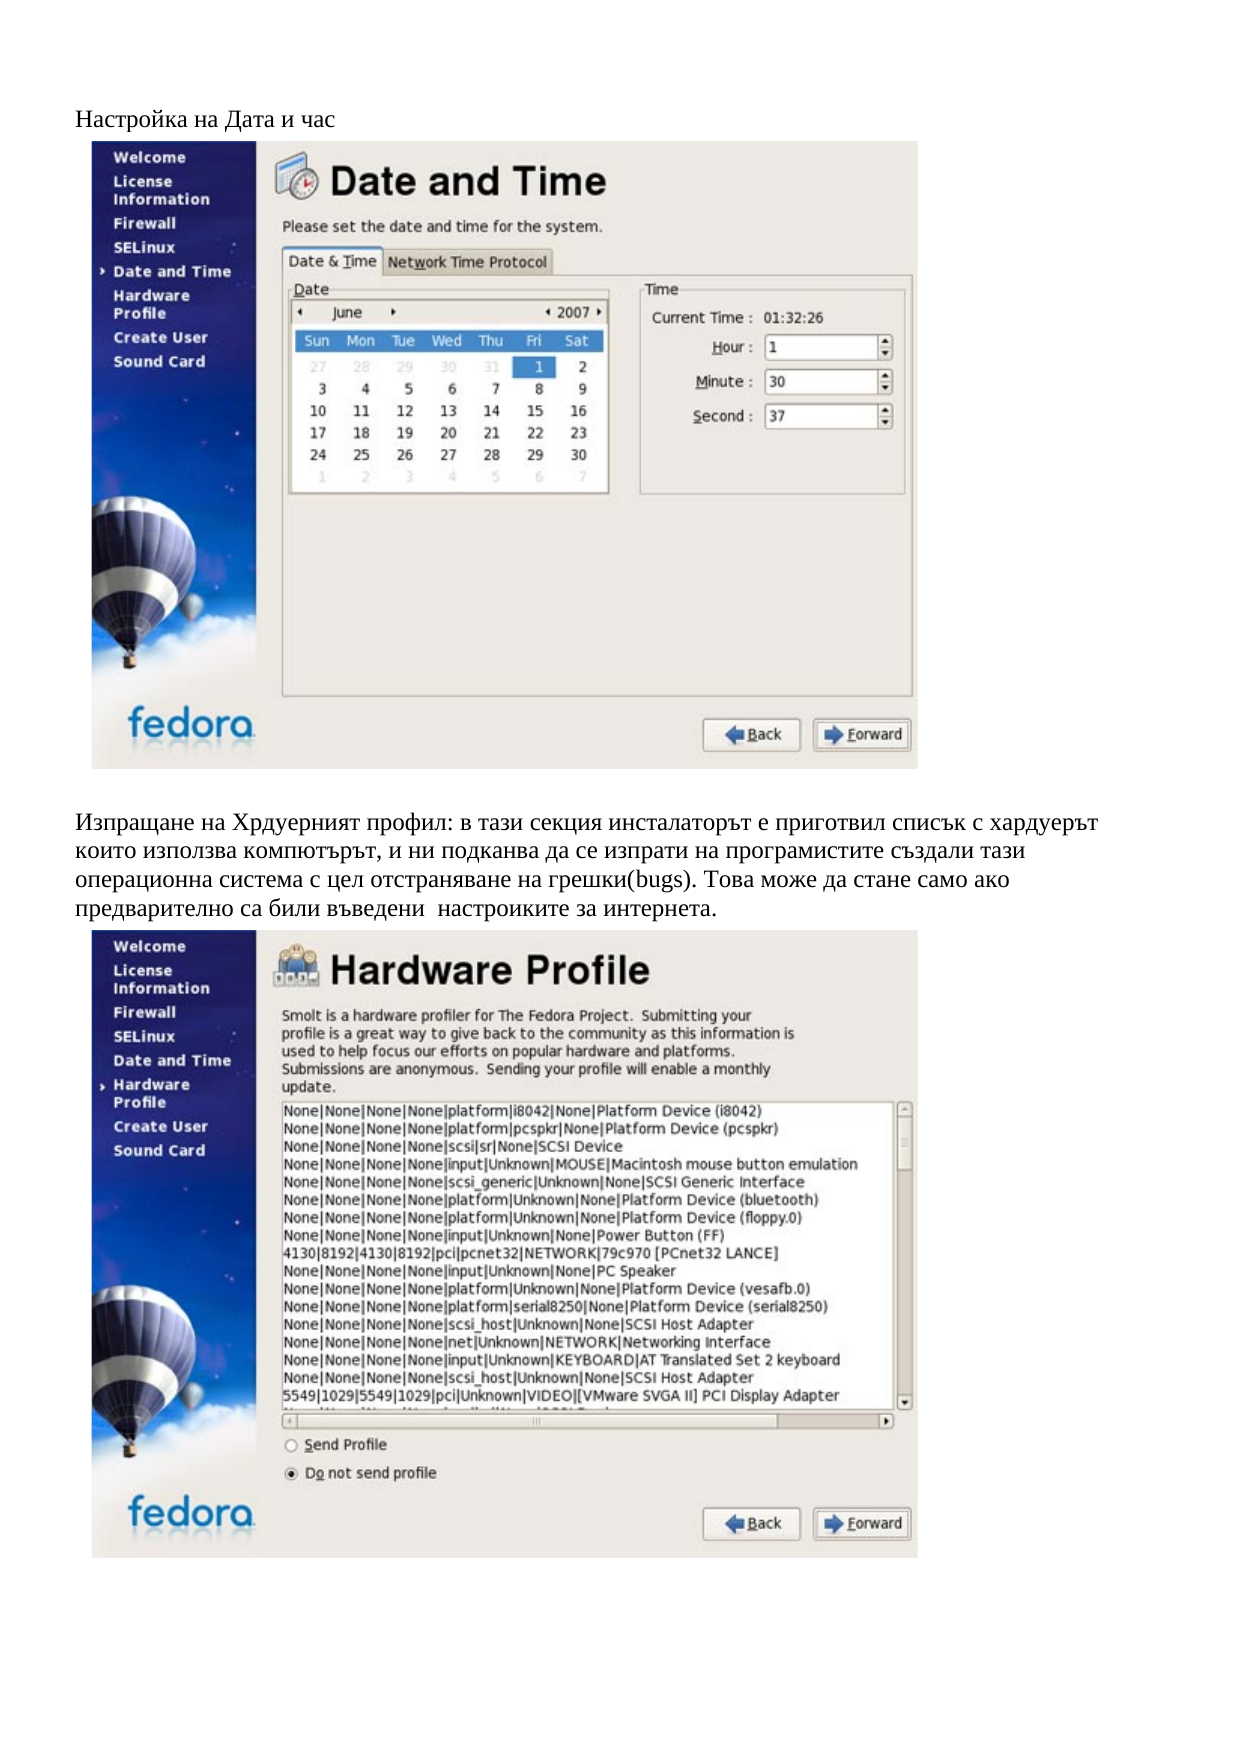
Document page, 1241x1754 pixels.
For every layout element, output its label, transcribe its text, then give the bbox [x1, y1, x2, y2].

picture [91, 141, 918, 769]
text Настройка на Дата и час [75, 104, 1165, 132]
picture [91, 930, 918, 1558]
text Изпращане на Хрдуерният профил: в тази секция инсталаторът е приготвил списък с хардуерът които използва компютърът, и ни подканва да се изпрати на програмистите създали тази операционна система с цел отстраняване на грешки(bugs). Това може да стане само ако предварително са били въведени настроиките за интернета. [75, 807, 1165, 922]
